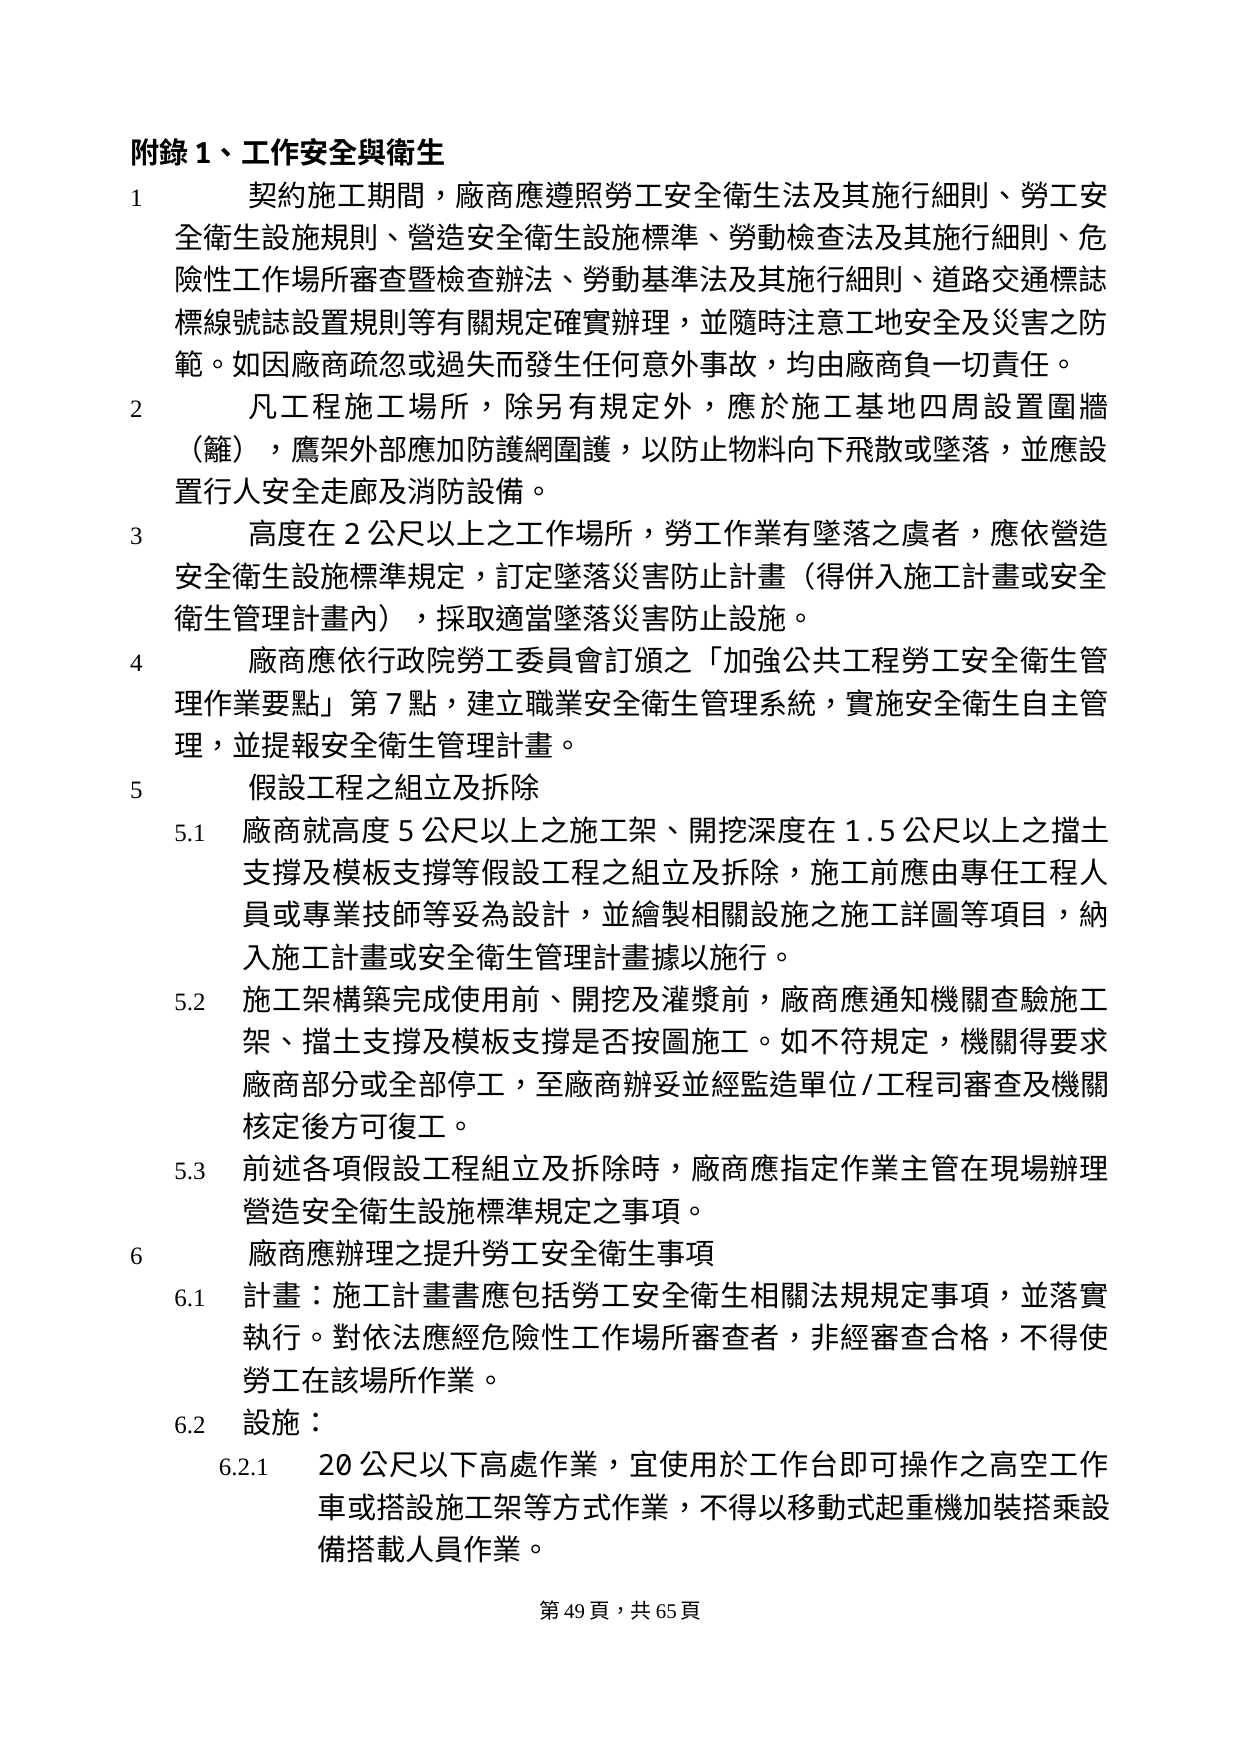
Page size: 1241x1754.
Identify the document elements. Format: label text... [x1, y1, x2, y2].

list 計畫：施工計畫書應包括勞工安全衛生相關法規規定事項，並落實執行。對依法應經危險性工作場所審查者，非經審查合格，不得使勞工在該場所作業。 [174, 1273, 1110, 1400]
text 附錄1、工作安全與衛生 [130, 130, 994, 172]
list 高度在2公尺以上之工作場所，勞工作業有墜落之虞者，應依營造安全衛生設施標準規定，訂定墜落災害防止計畫（得併入施工計畫或安全衛生管理計畫內），採取適當墜落災害防止設施。 [130, 511, 1110, 638]
list 假設工程之組立及拆除 [130, 765, 1110, 807]
list 前述各項假設工程組立及拆除時，廠商應指定作業主管在現場辦理營造安全衛生設施標準規定之事項。 [174, 1146, 1110, 1230]
list 契約施工期間，廠商應遵照勞工安全衛生法及其施行細則、勞工安全衛生設施規則、營造安全衛生設施標準、勞動檢查法及其施行細則、危險性工作場所審查暨檢查辦法、勞動基準法及其施行細則、道路交通標誌標線號誌設置規則等有關規定確實辦理，並隨時注意工地安全及災害之防範。如因廠商疏忽或過失而發生任何意外事故，均由廠商負一切責任。 [130, 172, 1110, 384]
list 廠商應依行政院勞工委員會訂頒之「加強公共工程勞工安全衛生管理作業要點」第7點，建立職業安全衛生管理系統，實施安全衛生自主管理，並提報安全衛生管理計畫。 [130, 638, 1110, 765]
list 廠商應辦理之提升勞工安全衛生事項 [130, 1230, 1110, 1273]
list 廠商就高度5公尺以上之施工架、開挖深度在1.5公尺以上之擋土支撐及模板支撐等假設工程之組立及拆除，施工前應由專任工程人員或專業技師等妥為設計，並繪製相關設施之施工詳圖等項目，納入施工計畫或安全衛生管理計畫據以施行。 [174, 807, 1110, 977]
list 施工架構築完成使用前、開挖及灌漿前，廠商應通知機關查驗施工架、擋土支撐及模板支撐是否按圖施工。如不符規定，機關得要求廠商部分或全部停工，至廠商辦妥並經監造單位/工程司審查及機關核定後方可復工。 [174, 977, 1110, 1146]
list 20公尺以下高處作業，宜使用於工作台即可操作之高空工作車或搭設施工架等方式作業，不得以移動式起重機加裝搭乘設備搭載人員作業。 [218, 1442, 1110, 1569]
list 設施： [174, 1400, 1110, 1442]
list 凡工程施工場所，除另有規定外，應於施工基地四周設置圍牆（籬），鷹架外部應加防護網圍護，以防止物料向下飛散或墜落，並應設置行人安全走廊及消防設備。 [130, 384, 1110, 511]
